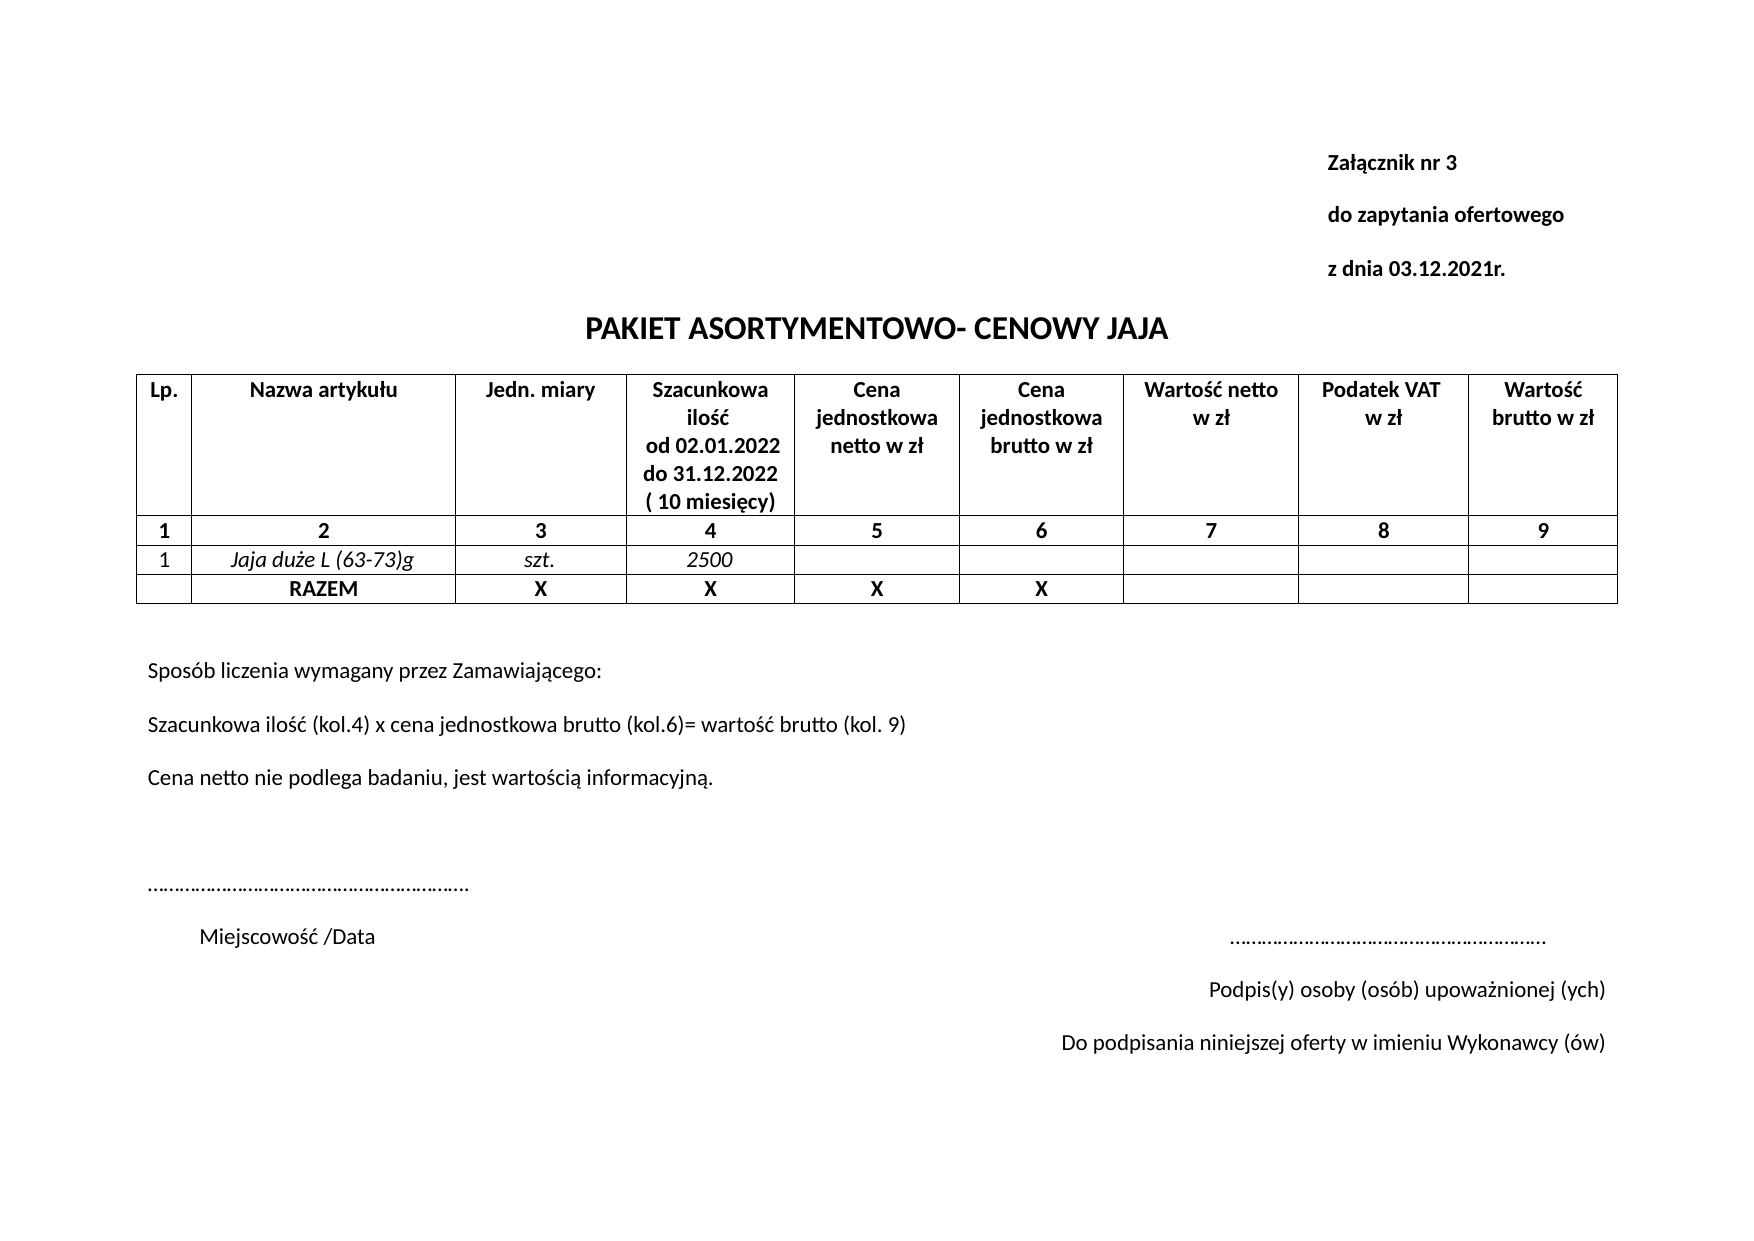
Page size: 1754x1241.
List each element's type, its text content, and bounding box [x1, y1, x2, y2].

table_header Podatek VAT w zł [1299, 375, 1468, 515]
table_header Wartość netto w zł [1124, 375, 1298, 515]
table_cell [960, 546, 1123, 573]
table_cell 2500 [627, 546, 794, 573]
table_cell X [795, 575, 959, 603]
table_header Lp. [137, 375, 191, 515]
table_cell 1 [137, 516, 191, 544]
text Do podpisania niniejszej oferty w imieniu Wykonawcy (ów) [148, 1028, 1606, 1056]
table_cell [1124, 546, 1298, 573]
table_cell X [960, 575, 1123, 603]
table_cell szt. [456, 546, 626, 573]
text do zapytania ofertowego [148, 201, 1606, 229]
table_cell 5 [795, 516, 959, 544]
table_cell 1 [137, 546, 191, 573]
table_cell 9 [1469, 516, 1617, 544]
table_cell 7 [1124, 516, 1298, 544]
text PAKIET ASORTYMENTOWO- CENOWY JAJA [148, 307, 1606, 347]
table_cell [1299, 575, 1468, 603]
text Załącznik nr 3 [148, 148, 1606, 176]
table_cell 4 [627, 516, 794, 544]
table_cell [137, 575, 191, 603]
text Miejscowość /Data …………………………………………………… [148, 922, 1606, 950]
text z dnia 03.12.2021r. [148, 254, 1606, 282]
text Szacunkowa ilość (kol.4) x cena jednostkowa brutto (kol.6)= wartość brutto (kol. 9) [148, 710, 1606, 738]
table_header Cena jednostkowa brutto w zł [960, 375, 1123, 515]
text Sposób liczenia wymagany przez Zamawiającego: [148, 657, 1606, 685]
table_header Szacunkowa ilość od 02.01.2022 do 31.12.2022 ( 10 miesięcy) [627, 375, 794, 515]
table_cell [1124, 575, 1298, 603]
text Cena netto nie podlega badaniu, jest wartością informacyjną. [148, 763, 1606, 791]
table_cell [1469, 546, 1617, 573]
text ……………………………………………………. [148, 869, 1606, 897]
table_cell [795, 546, 959, 573]
table_cell [1299, 546, 1468, 573]
table_cell RAZEM [192, 575, 455, 603]
table_cell X [627, 575, 794, 603]
table_cell [1469, 575, 1617, 603]
table_cell 6 [960, 516, 1123, 544]
table_cell Jaja duże L (63-73)g [192, 546, 455, 573]
table_header Nazwa artykułu [192, 375, 455, 515]
table_cell X [456, 575, 626, 603]
table_header Cena jednostkowa netto w zł [795, 375, 959, 515]
table_cell 2 [192, 516, 455, 544]
table_cell 3 [456, 516, 626, 544]
table_cell 8 [1299, 516, 1468, 544]
text Podpis(y) osoby (osób) upoważnionej (ych) [148, 975, 1606, 1003]
table_header Wartość brutto w zł [1469, 375, 1617, 515]
table_header Jedn. miary [456, 375, 626, 515]
